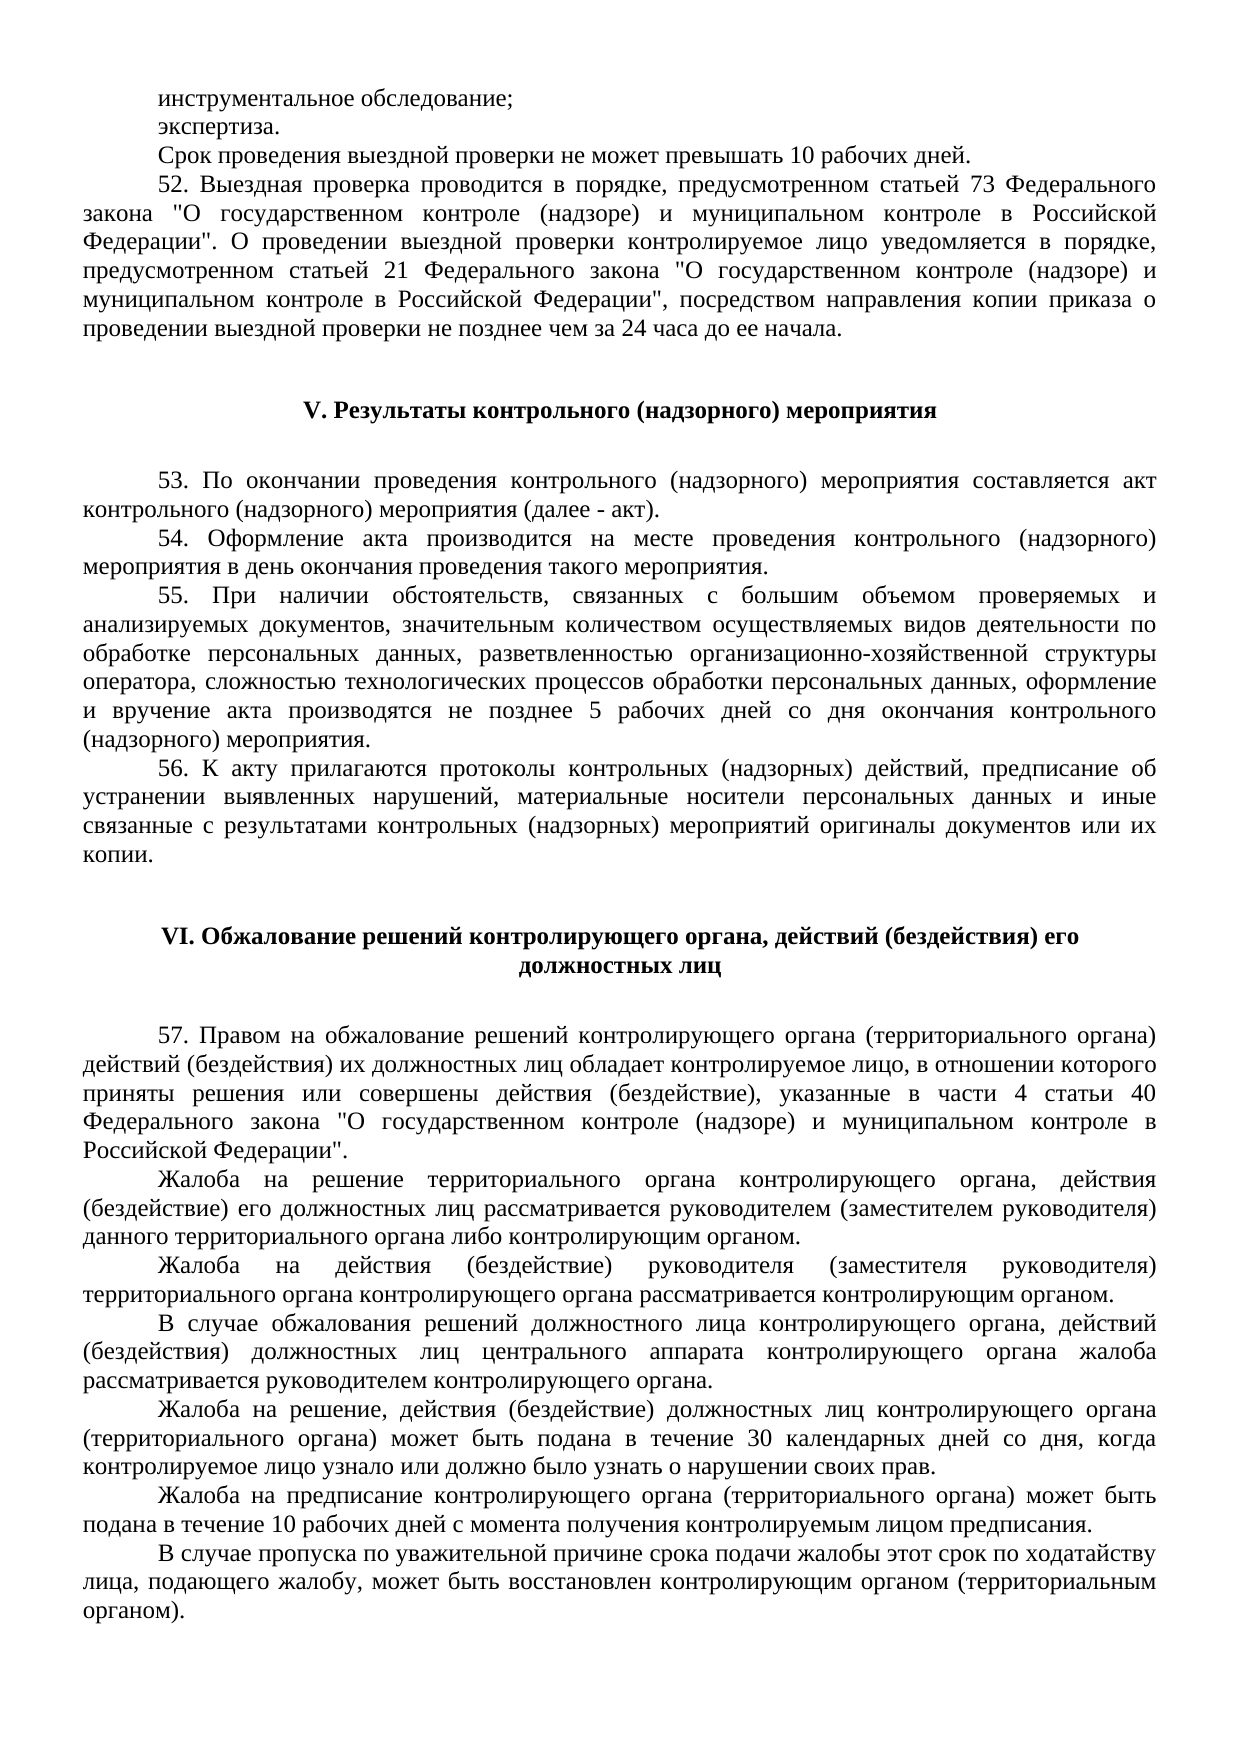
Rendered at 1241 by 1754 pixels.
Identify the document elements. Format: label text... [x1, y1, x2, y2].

text экспертиза. [83, 111, 1157, 140]
text Жалоба на предписание контролирующего органа (территориального органа) может быть подана в течение 10 рабочих дней с момента получения контролируемым лицом предписания. [83, 1480, 1157, 1538]
text 53. По окончании проведения контрольного (надзорного) мероприятия составляется акт контрольного (надзорного) мероприятия (далее - акт). [83, 465, 1157, 523]
text В случае обжалования решений должностного лица контролирующего органа, действий (бездействия) должностных лиц центрального аппарата контролирующего органа жалоба рассматривается руководителем контролирующего органа. [83, 1308, 1157, 1394]
text Жалоба на действия (бездействие) руководителя (заместителя руководителя) территориального органа контролирующего органа рассматривается контролирующим органом. [83, 1250, 1157, 1308]
subtitle V. Результаты контрольного (надзорного) мероприятия [83, 395, 1157, 424]
text 55. При наличии обстоятельств, связанных с большим объемом проверяемых и анализируемых документов, значительным количеством осуществляемых видов деятельности по обработке персональных данных, разветвленностью организационно-хозяйственной структуры оператора, сложностью технологических процессов обработки персональных данных, оформление и вручение акта производятся не позднее 5 рабочих дней со дня окончания контрольного (надзорного) мероприятия. [83, 580, 1157, 753]
text 56. К акту прилагаются протоколы контрольных (надзорных) действий, предписание об устранении выявленных нарушений, материальные носители персональных данных и иные связанные с результатами контрольных (надзорных) мероприятий оригиналы документов или их копии. [83, 753, 1157, 868]
text В случае пропуска по уважительной причине срока подачи жалобы этот срок по ходатайству лица, подающего жалобу, может быть восстановлен контролирующим органом (территориальным органом). [83, 1538, 1157, 1624]
text Жалоба на решение, действия (бездействие) должностных лиц контролирующего органа (территориального органа) может быть подана в течение 30 календарных дней со дня, когда контролируемое лицо узнало или должно было узнать о нарушении своих прав. [83, 1394, 1157, 1480]
text инструментальное обследование; [83, 83, 1157, 111]
text 57. Правом на обжалование решений контролирующего органа (территориального органа) действий (бездействия) их должностных лиц обладает контролируемое лицо, в отношении которого приняты решения или совершены действия (бездействие), указанные в части 4 статьи 40 Федерального закона "О государственном контроле (надзоре) и муниципальном контроле в Российской Федерации". [83, 1020, 1157, 1164]
text 54. Оформление акта производится на месте проведения контрольного (надзорного) мероприятия в день окончания проведения такого мероприятия. [83, 523, 1157, 580]
text Жалоба на решение территориального органа контролирующего органа, действия (бездействие) его должностных лиц рассматривается руководителем (заместителем руководителя) данного территориального органа либо контролирующим органом. [83, 1164, 1157, 1250]
subtitle VI. Обжалование решений контролирующего органа, действий (бездействия) его должностных лиц [83, 921, 1157, 979]
text 52. Выездная проверка проводится в порядке, предусмотренном статьей 73 Федерального закона "О государственном контроле (надзоре) и муниципальном контроле в Российской Федерации". О проведении выездной проверки контролируемое лицо уведомляется в порядке, предусмотренном статьей 21 Федерального закона "О государственном контроле (надзоре) и муниципальном контроле в Российской Федерации", посредством направления копии приказа о проведении выездной проверки не позднее чем за 24 часа до ее начала. [83, 169, 1157, 341]
text Срок проведения выездной проверки не может превышать 10 рабочих дней. [83, 140, 1157, 169]
